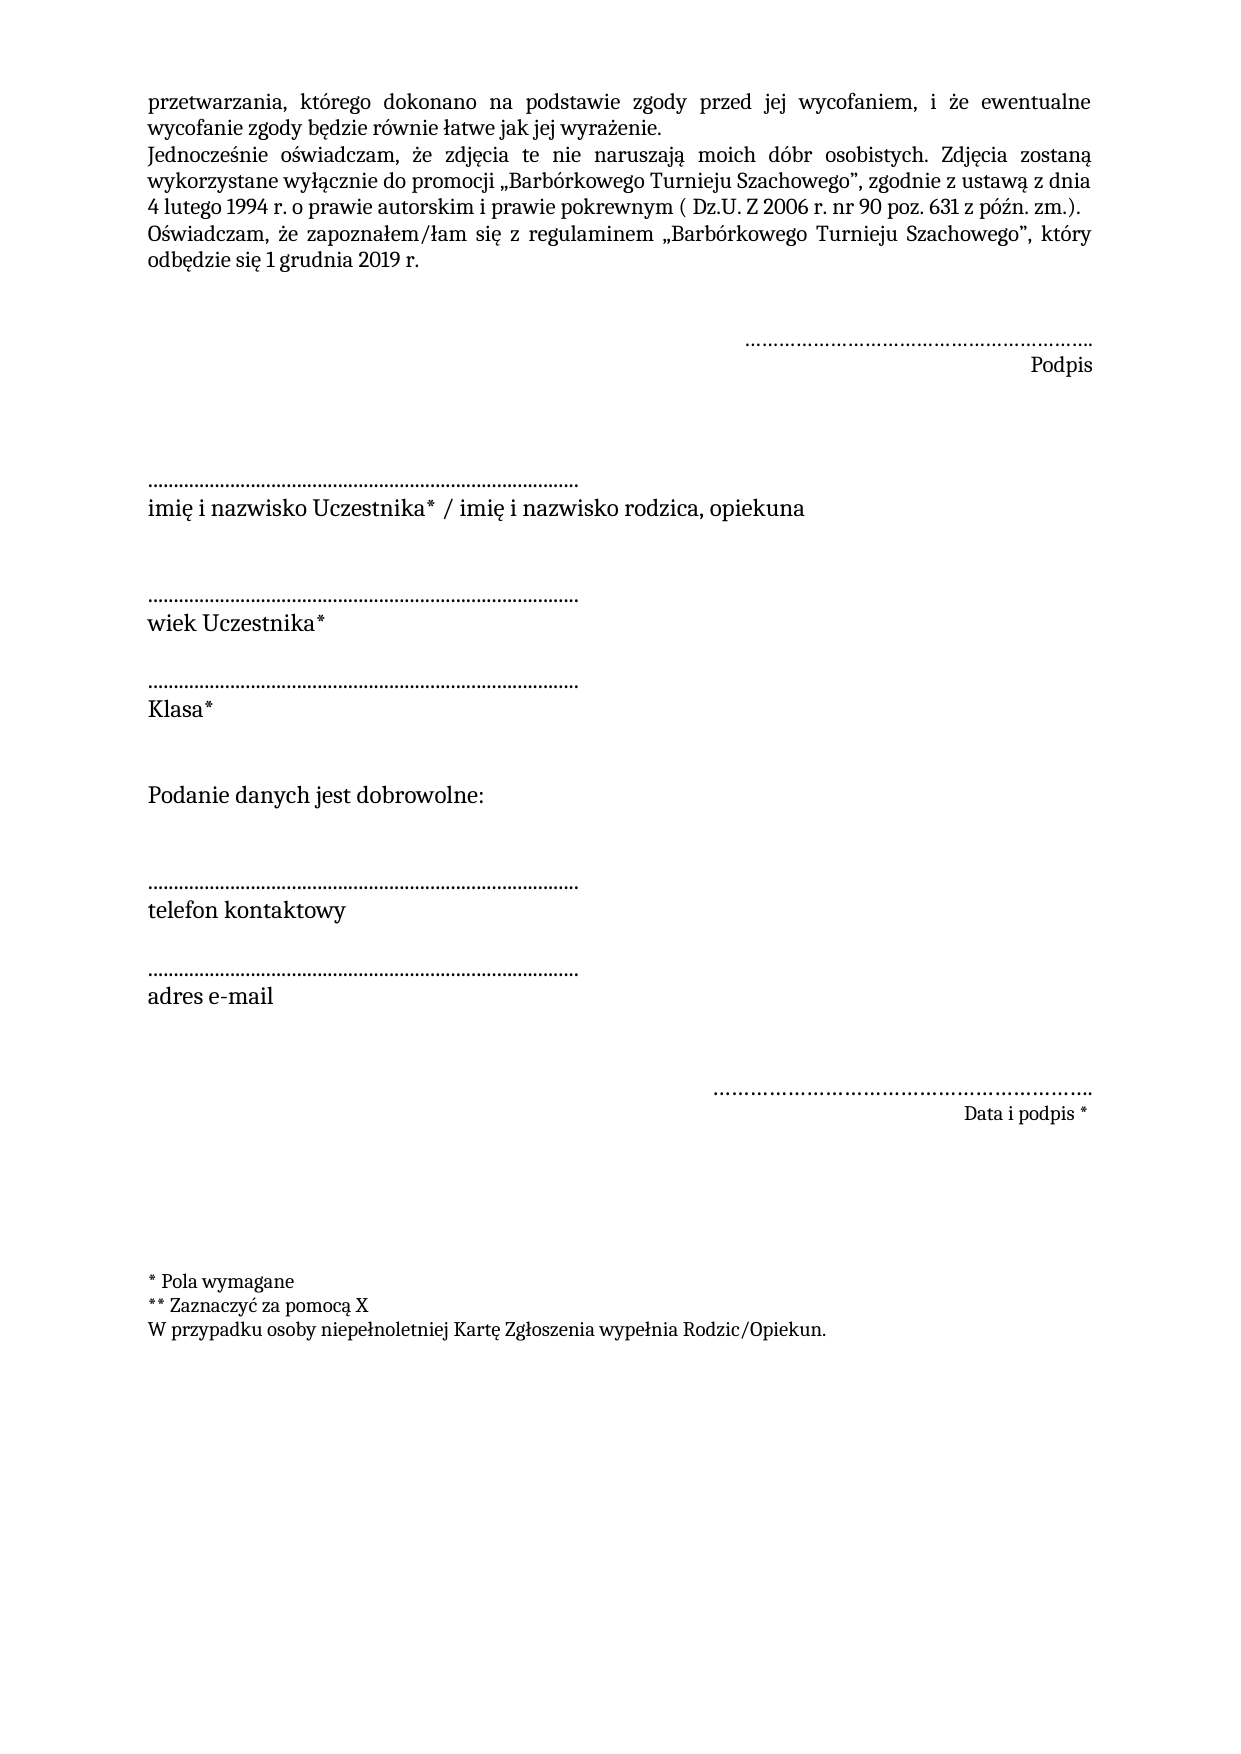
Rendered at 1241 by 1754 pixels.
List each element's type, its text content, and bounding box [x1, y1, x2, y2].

text .................................................................................... [148, 867, 1093, 896]
text .................................................................................... [148, 465, 1093, 493]
text telefon kontaktowy [148, 896, 1093, 925]
text Oświadczam, że zapoznałem/łam się z regulaminem „Barbórkowego Turnieju Szachowego”, który odbędzie się 1 grudnia 2019 r. [148, 220, 1093, 273]
text ……………………………………………………. [148, 1073, 1093, 1102]
text Jednocześnie oświadczam, że zdjęcia te nie naruszają moich dóbr osobistych. Zdjęcia zostaną wykorzystane wyłącznie do promocji „Barbórkowego Turnieju Szachowego”, zgodnie z ustawą z dnia 4 lutego 1994 r. o prawie autorskim i prawie pokrewnym ( Dz.U. Z 2006 r. nr 90 poz. 631 z późn. zm.). [148, 141, 1093, 220]
text .................................................................................... [148, 953, 1093, 982]
text Podanie danych jest dobrowolne: [148, 781, 1093, 810]
text adres e-mail [148, 982, 1093, 1011]
text ** Zaznaczyć za pomocą X [148, 1294, 1093, 1318]
text Klasa* [148, 695, 1093, 723]
text .................................................................................... [148, 666, 1093, 695]
text .................................................................................... [148, 580, 1093, 608]
text wiek Uczestnika* [148, 608, 1093, 637]
text imię i nazwisko Uczestnika* / imię i nazwisko rodzica, opiekuna [148, 493, 1093, 522]
text przetwarzania, którego dokonano na podstawie zgody przed jej wycofaniem, i że ewentualne wycofanie zgody będzie równie łatwe jak jej wyrażenie. [148, 89, 1093, 141]
text Podpis [148, 352, 1093, 378]
text ……………………………………………………. [148, 326, 1093, 352]
text Data i podpis * [148, 1102, 1093, 1126]
text * Pola wymagane [148, 1270, 1093, 1294]
text W przypadku osoby niepełnoletniej Kartę Zgłoszenia wypełnia Rodzic/Opiekun. [148, 1318, 1093, 1342]
